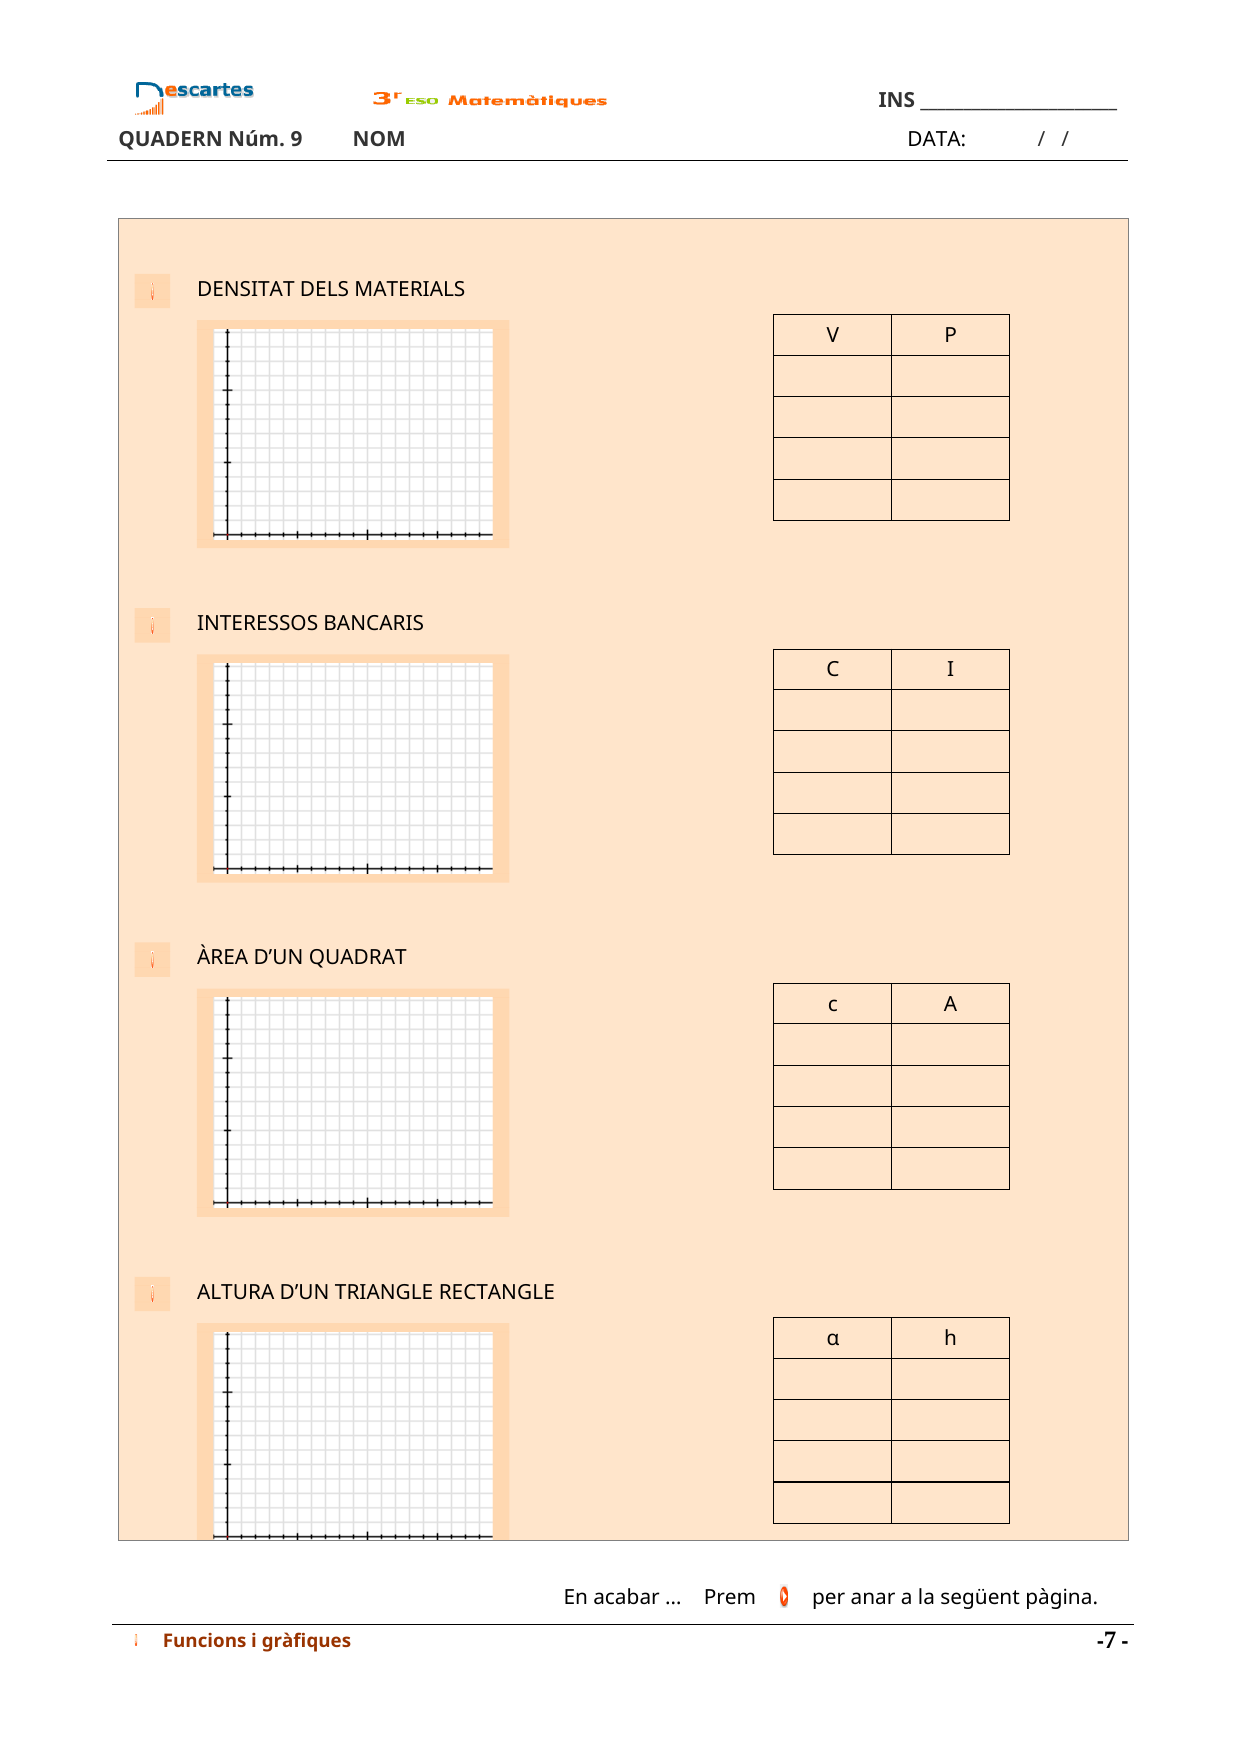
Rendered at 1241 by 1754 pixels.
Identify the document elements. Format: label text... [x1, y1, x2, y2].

table_cell [129, 772, 186, 813]
table_cell [711, 772, 773, 813]
table_header [129, 602, 186, 648]
table_header Prem [681, 1570, 756, 1623]
table_cell [1010, 983, 1127, 1023]
table_cell c [774, 984, 891, 1023]
table_cell [1010, 813, 1127, 854]
table_header INTERESSOS BANCARIS [186, 602, 1127, 648]
table_cell [892, 356, 1009, 396]
table_cell [711, 479, 773, 520]
table_cell [186, 983, 711, 1230]
picture [779, 1584, 788, 1608]
table_cell [1010, 1399, 1127, 1440]
table_cell [1010, 1147, 1127, 1188]
table_cell [129, 1523, 186, 1540]
table_cell [774, 1024, 891, 1064]
table_cell [1010, 1317, 1127, 1357]
picture [134, 82, 257, 115]
table_cell [1010, 689, 1127, 730]
table_cell [711, 1399, 773, 1440]
table_cell [774, 438, 891, 479]
table_cell [892, 480, 1009, 520]
table_cell [1010, 396, 1127, 437]
table_cell [129, 1106, 186, 1147]
table_cell [711, 520, 1127, 561]
table_cell [711, 437, 773, 479]
table_cell [711, 1106, 773, 1147]
table_cell [892, 1483, 1009, 1523]
table_cell [129, 437, 186, 479]
table_cell [774, 773, 891, 813]
table_cell [711, 396, 773, 437]
table_cell [1010, 1440, 1127, 1481]
table_cell [711, 854, 1127, 896]
table_cell [774, 1483, 891, 1523]
table_cell [711, 1189, 1127, 1230]
table_cell [892, 1441, 1009, 1481]
table_cell [129, 689, 186, 730]
table_cell [129, 1189, 186, 1230]
table_cell [892, 814, 1009, 854]
table_cell [774, 397, 891, 437]
table_cell [892, 690, 1009, 730]
table_cell h [892, 1318, 1009, 1357]
table_cell [711, 730, 773, 772]
table_cell [129, 649, 186, 689]
table_cell [711, 1358, 773, 1399]
table_cell [1010, 1481, 1127, 1523]
table_cell [129, 1147, 186, 1188]
table_cell [711, 1523, 1127, 1540]
table_cell [711, 1481, 773, 1523]
table_cell [129, 983, 186, 1023]
table_header DENSITAT DELS MATERIALS [186, 268, 1127, 314]
table_cell P [892, 315, 1009, 354]
table_cell [129, 355, 186, 396]
table_cell [774, 690, 891, 730]
table_cell [892, 1107, 1009, 1147]
table_cell [774, 1107, 891, 1147]
table_header [756, 1570, 812, 1623]
table_cell [774, 1148, 891, 1188]
table_cell [892, 731, 1009, 772]
table_cell [774, 1400, 891, 1440]
table_cell [711, 1317, 773, 1357]
table_cell [129, 854, 186, 896]
table_cell [774, 1441, 891, 1481]
table_cell [129, 396, 186, 437]
table_cell [892, 1359, 1009, 1399]
table_cell [1010, 730, 1127, 772]
table_cell [129, 1399, 186, 1440]
table_cell [892, 1400, 1009, 1440]
table_cell [774, 1066, 891, 1106]
table_cell [774, 356, 891, 396]
table_cell [892, 1148, 1009, 1188]
table_cell [1010, 772, 1127, 813]
table_cell [892, 1024, 1009, 1064]
table_cell [1010, 437, 1127, 479]
table_cell [711, 983, 773, 1023]
table_cell [129, 1440, 186, 1481]
picture [134, 1634, 138, 1646]
table_cell [129, 1065, 186, 1106]
table_cell [186, 314, 711, 561]
table_cell [129, 813, 186, 854]
table_cell [129, 479, 186, 520]
table_cell [711, 1440, 773, 1481]
table_cell [129, 314, 186, 354]
table_cell V [774, 315, 891, 354]
table_header [129, 268, 186, 314]
table_header En acabar … [118, 1570, 681, 1623]
table_cell α [774, 1318, 891, 1357]
table_cell [129, 730, 186, 772]
table_cell [186, 649, 711, 896]
table_cell [129, 1358, 186, 1399]
table_cell [711, 1065, 773, 1106]
table_cell [711, 649, 773, 689]
table_cell [711, 689, 773, 730]
table_cell [1010, 1023, 1127, 1064]
table_cell [1010, 649, 1127, 689]
table_cell [1010, 314, 1127, 354]
table_cell [892, 773, 1009, 813]
table_cell [129, 1481, 186, 1523]
table_cell I [892, 650, 1009, 689]
table_cell [774, 1359, 891, 1399]
table_cell [711, 355, 773, 396]
table_header per anar a la següent pàgina. [812, 1570, 1140, 1623]
table_cell A [892, 984, 1009, 1023]
table_cell [774, 814, 891, 854]
table_cell [129, 1317, 186, 1357]
table_cell [711, 813, 773, 854]
table_header ALTURA D’UN TRIANGLE RECTANGLE [186, 1271, 1127, 1317]
table_cell [129, 1023, 186, 1064]
table_cell [129, 520, 186, 561]
table_cell [892, 438, 1009, 479]
table_cell [711, 1023, 773, 1064]
table_cell [892, 397, 1009, 437]
table_cell [1010, 355, 1127, 396]
table_cell C [774, 650, 891, 689]
table_cell [711, 1147, 773, 1188]
table_cell [892, 1066, 1009, 1106]
table_cell [1010, 479, 1127, 520]
table_cell [1010, 1106, 1127, 1147]
table_cell [711, 314, 773, 354]
table_cell [774, 731, 891, 772]
table_header ÀREA D’UN QUADRAT [186, 937, 1127, 983]
table_cell [186, 1317, 711, 1540]
table_header [129, 1271, 186, 1317]
table_header [129, 937, 186, 983]
table_cell [1010, 1065, 1127, 1106]
table_cell [1010, 1358, 1127, 1399]
table_cell [774, 480, 891, 520]
